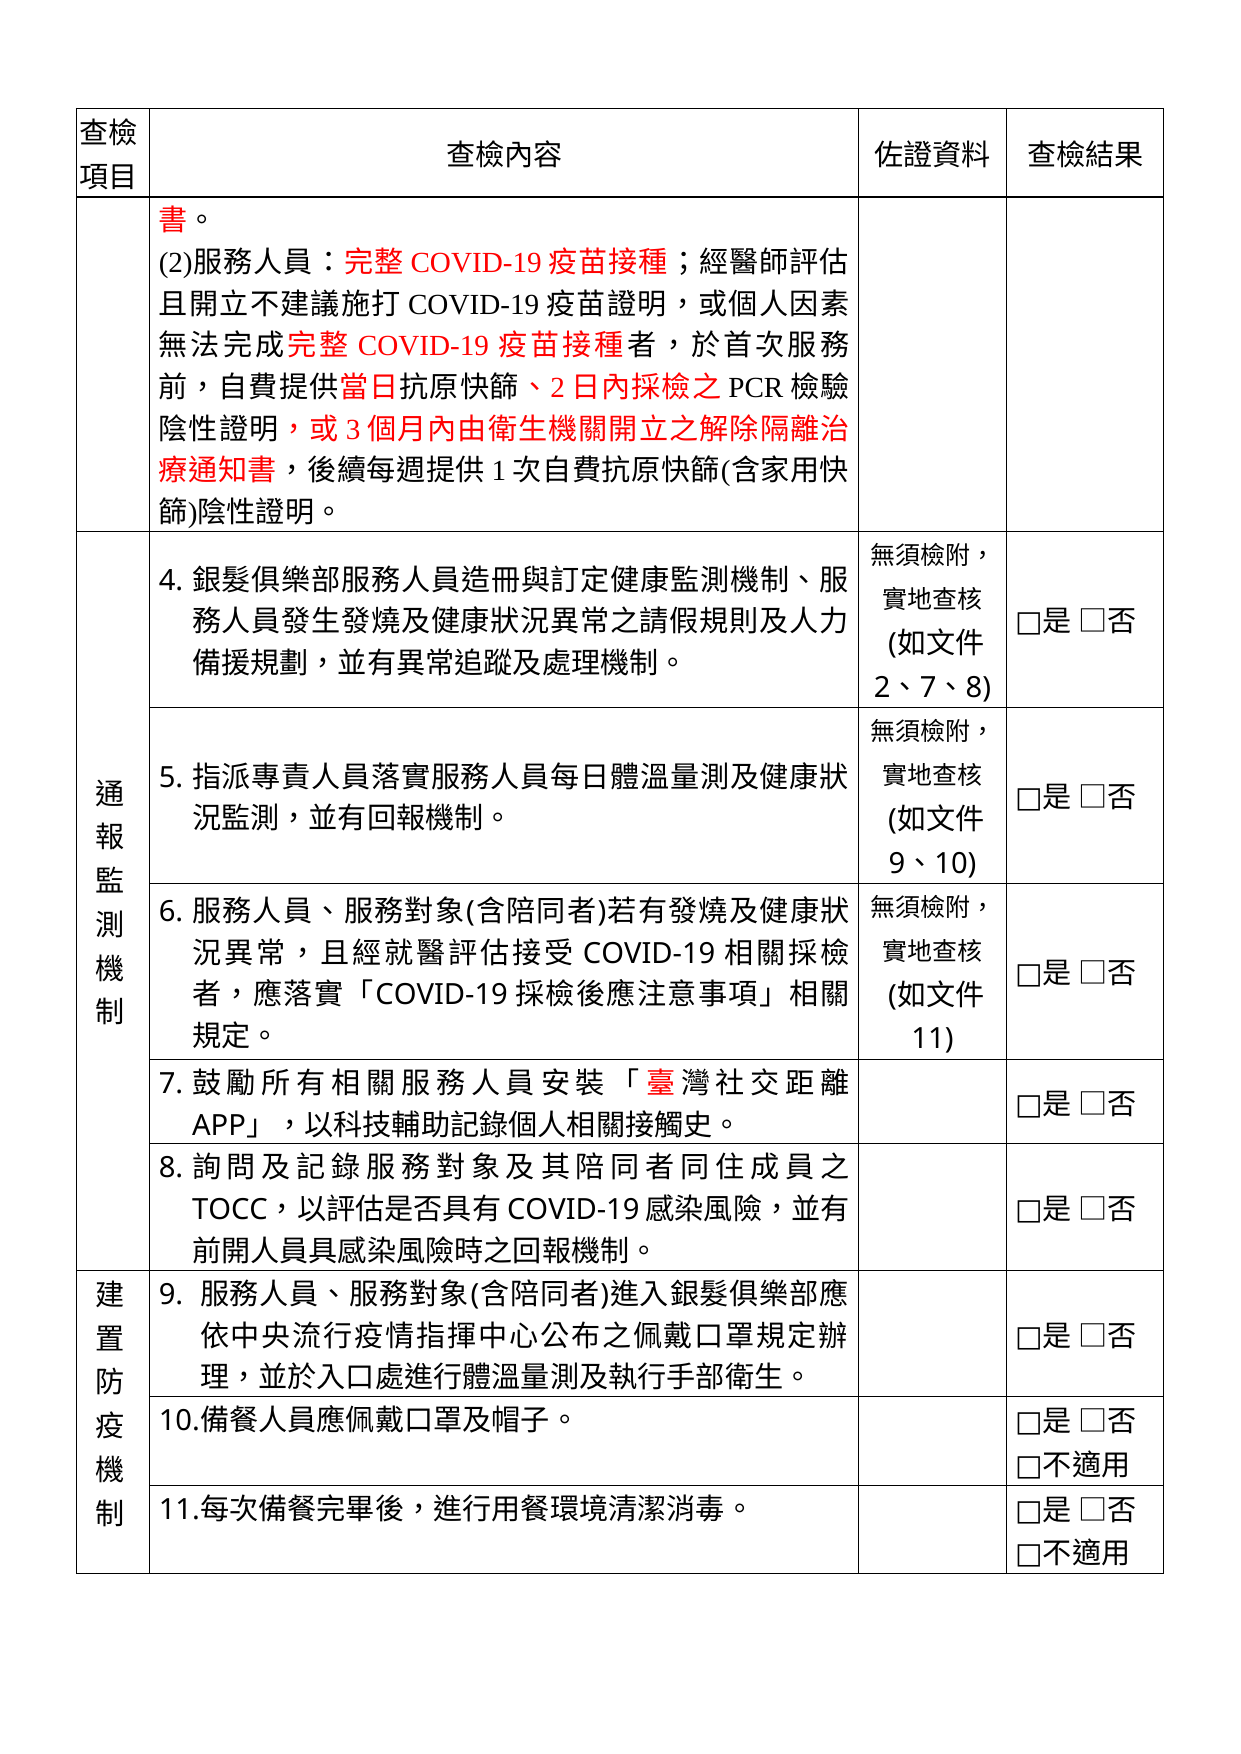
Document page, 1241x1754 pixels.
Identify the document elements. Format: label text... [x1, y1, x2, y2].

table_cell 無須檢附，實地查核 (如文件9、10) [859, 708, 1006, 883]
table_cell 建置防疫機制 [77, 1271, 149, 1573]
table_cell □是 □否 [1007, 1271, 1163, 1396]
table_cell 銀髮俱樂部服務人員造冊與訂定健康監測機制、服務人員發生發燒及健康狀況異常之請假規則及人力備援規劃，並有異常追蹤及處理機制。 [150, 532, 858, 707]
table_cell 無須檢附，實地查核 (如文件2、7、8) [859, 532, 1006, 707]
table_cell [859, 1271, 1006, 1396]
table_cell [859, 198, 1006, 531]
table_cell 每次備餐完畢後，進行用餐環境清潔消毒。 [150, 1486, 858, 1573]
table_cell [859, 1060, 1006, 1143]
table_cell □是 □否 □不適用 [1007, 1397, 1163, 1485]
table_cell [77, 198, 149, 531]
table_header 查檢項目 [77, 109, 149, 196]
table_cell [1007, 198, 1163, 531]
table_cell [859, 1397, 1006, 1485]
table_cell □是 □否 □不適用 [1007, 1486, 1163, 1573]
table_cell □是 □否 [1007, 1060, 1163, 1143]
table_header 查檢內容 [150, 109, 858, 196]
table_cell 通報監測機制 [77, 532, 149, 1270]
table_cell [859, 1486, 1006, 1573]
table_cell 備餐人員應佩戴口罩及帽子。 [150, 1397, 858, 1485]
table_cell [859, 1144, 1006, 1270]
table_cell □是 □否 [1007, 708, 1163, 883]
table_cell 無須檢附，實地查核 (如文件11) [859, 884, 1006, 1059]
table_cell 服務人員、服務對象(含陪同者)進入銀髮俱樂部應依中央流行疫情指揮中心公布之佩戴口罩規定辦理，並於入口處進行體溫量測及執行手部衛生。 [150, 1271, 858, 1396]
table_cell □是 □否 [1007, 884, 1163, 1059]
table_cell □是 □否 [1007, 532, 1163, 707]
table_cell □是 □否 [1007, 1144, 1163, 1270]
table_header 查檢結果 [1007, 109, 1163, 196]
table_cell 鼓勵所有相關服務人員安裝「臺灣社交距離APP」，以科技輔助記錄個人相關接觸史。 [150, 1060, 858, 1143]
table_cell 書。 (2)服務人員：完整COVID-19疫苗接種；經醫師評估且開立不建議施打COVID-19疫苗證明，或個人因素無法完成完整COVID-19疫苗接種者，於首次服務前，自費提供當日抗原快篩、2日內採檢之PCR檢驗陰性證明，或3個月內由衛生機關開立之解除隔離治療通知書，後續每週提供1次自費抗原快篩(含家用快篩)陰性證明。 [150, 198, 858, 531]
table_cell 詢問及記錄服務對象及其陪同者同住成員之TOCC，以評估是否具有COVID-19感染風險，並有前開人員具感染風險時之回報機制。 [150, 1144, 858, 1270]
table_cell 指派專責人員落實服務人員每日體溫量測及健康狀況監測，並有回報機制。 [150, 708, 858, 883]
table_cell 服務人員、服務對象(含陪同者)若有發燒及健康狀況異常，且經就醫評估接受COVID-19相關採檢者，應落實「COVID-19採檢後應注意事項」相關規定。 [150, 884, 858, 1059]
table_header 佐證資料 [859, 109, 1006, 196]
